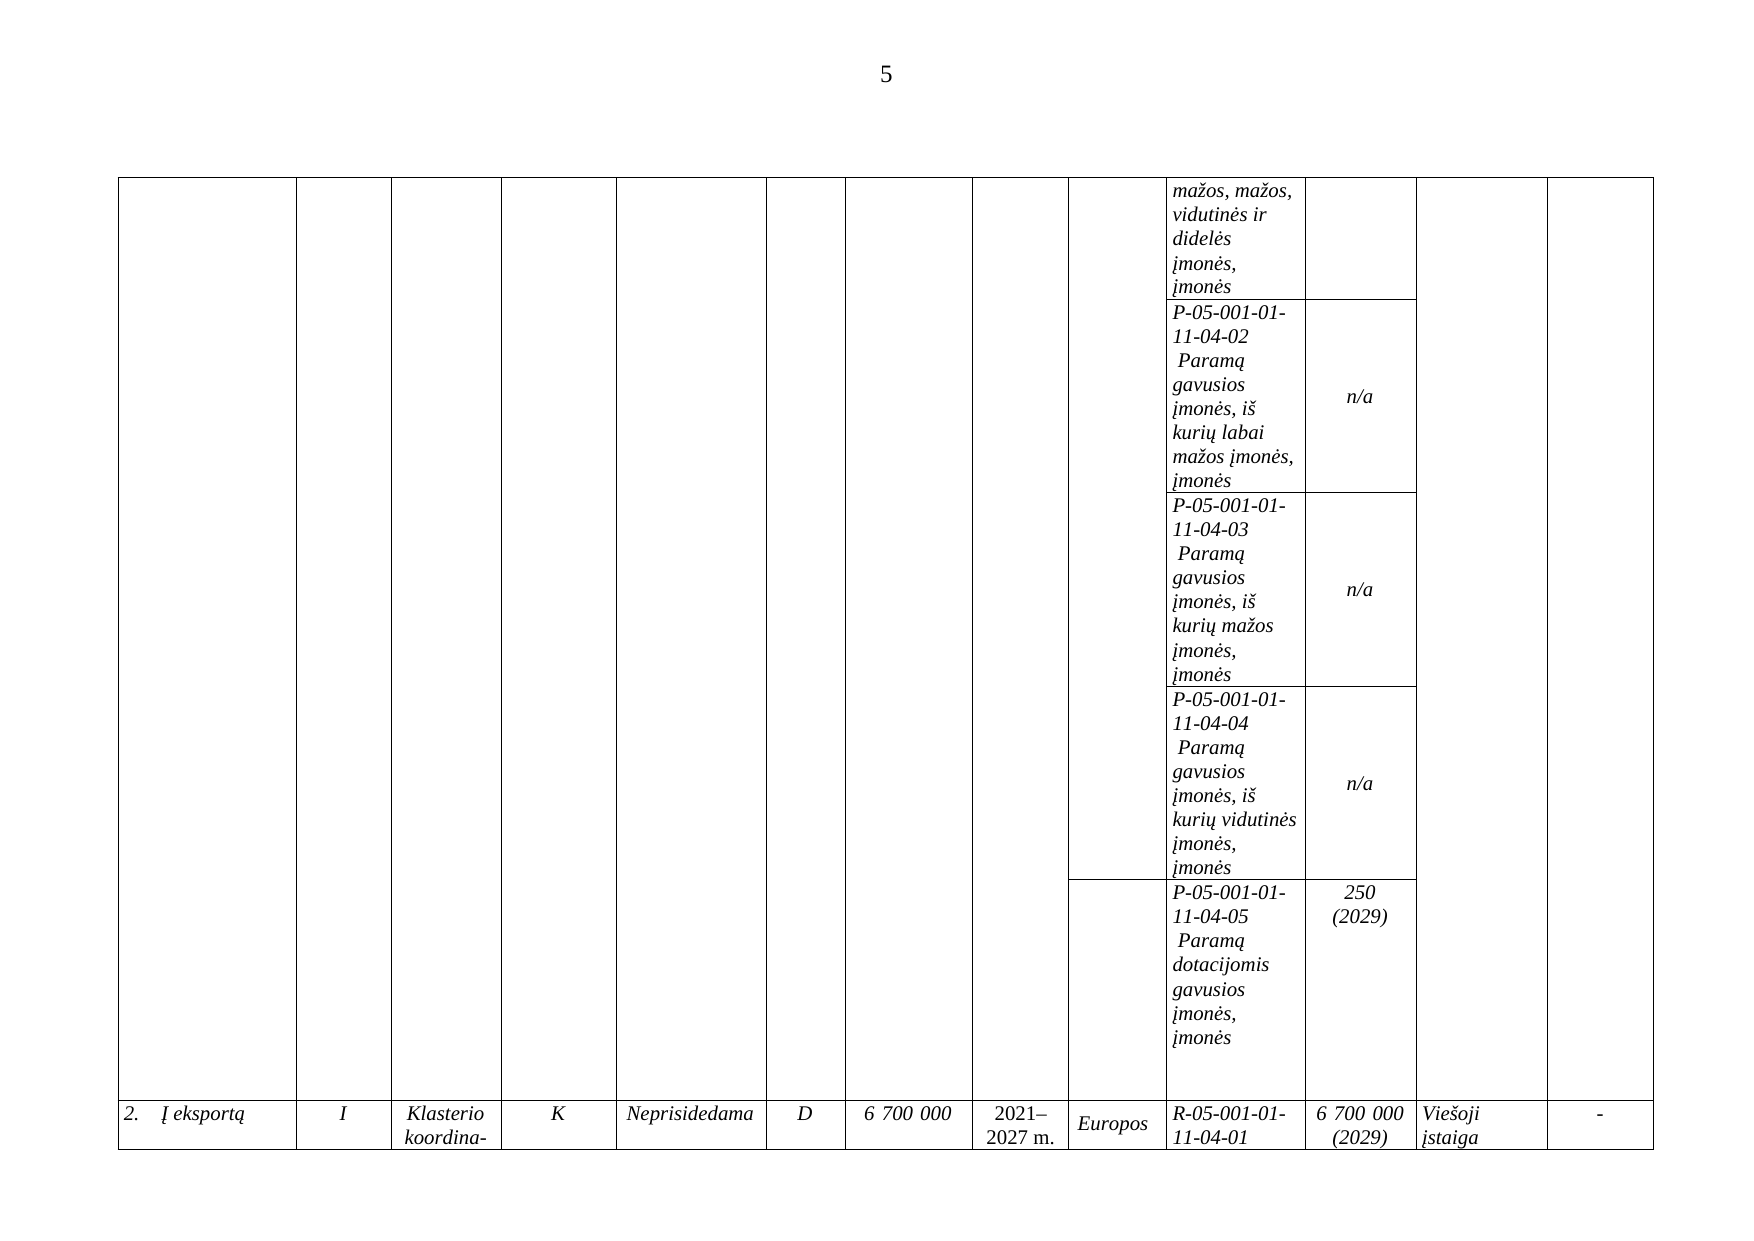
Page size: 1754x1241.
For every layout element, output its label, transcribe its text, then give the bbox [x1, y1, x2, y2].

table_cell - [1548, 1101, 1653, 1149]
table_cell [297, 178, 391, 1100]
table_cell P-05-001-01-11-04-03 Paramą gavusios įmonės, iš kurių mažos įmonės, įmonės [1167, 493, 1305, 686]
table_cell 2. Į eksportą [119, 1101, 296, 1149]
table_cell [973, 178, 1068, 1100]
table_cell D [767, 1101, 845, 1149]
table_cell n/a [1306, 300, 1416, 492]
table_cell [617, 178, 766, 1100]
table_cell n/a [1306, 687, 1416, 879]
table_cell [767, 178, 845, 1100]
table_cell 250 (2029) [1306, 880, 1416, 1100]
table_cell [119, 178, 296, 1100]
table_cell Klasterio koordina- [392, 1101, 501, 1149]
table_cell 6 700 000 (2029) [1306, 1101, 1416, 1149]
table_cell K [502, 1101, 616, 1149]
table_cell [846, 178, 972, 1100]
table_cell P-05-001-01-11-04-05 Paramą dotacijomis gavusios įmonės, įmonės [1167, 880, 1305, 1100]
table_cell P-05-001-01-11-04-04 Paramą gavusios įmonės, iš kurių vidutinės įmonės, įmonės [1167, 687, 1305, 879]
table_cell P-05-001-01-11-04-02 Paramą gavusios įmonės, iš kurių labai mažos įmonės, įmonės [1167, 300, 1305, 492]
table_cell Viešoji įstaiga [1417, 1101, 1547, 1149]
table_cell [1069, 178, 1166, 879]
table_cell [1417, 178, 1547, 1100]
table_cell [502, 178, 616, 1100]
table_cell [1069, 880, 1166, 1100]
table_cell [1306, 178, 1416, 298]
table_cell I [297, 1101, 391, 1149]
table_cell 2021–2027 m. [973, 1101, 1068, 1149]
table_cell n/a [1306, 493, 1416, 686]
table_cell Neprisidedama [617, 1101, 766, 1149]
table_cell [392, 178, 501, 1100]
table_cell 6 700 000 [846, 1101, 972, 1149]
table_cell - [1548, 178, 1653, 1100]
table_cell Europos [1069, 1101, 1166, 1149]
table_cell mažos, mažos, vidutinės ir didelės įmonės, įmonės [1167, 178, 1305, 298]
table_cell R-05-001-01-11-04-01 [1167, 1101, 1305, 1149]
